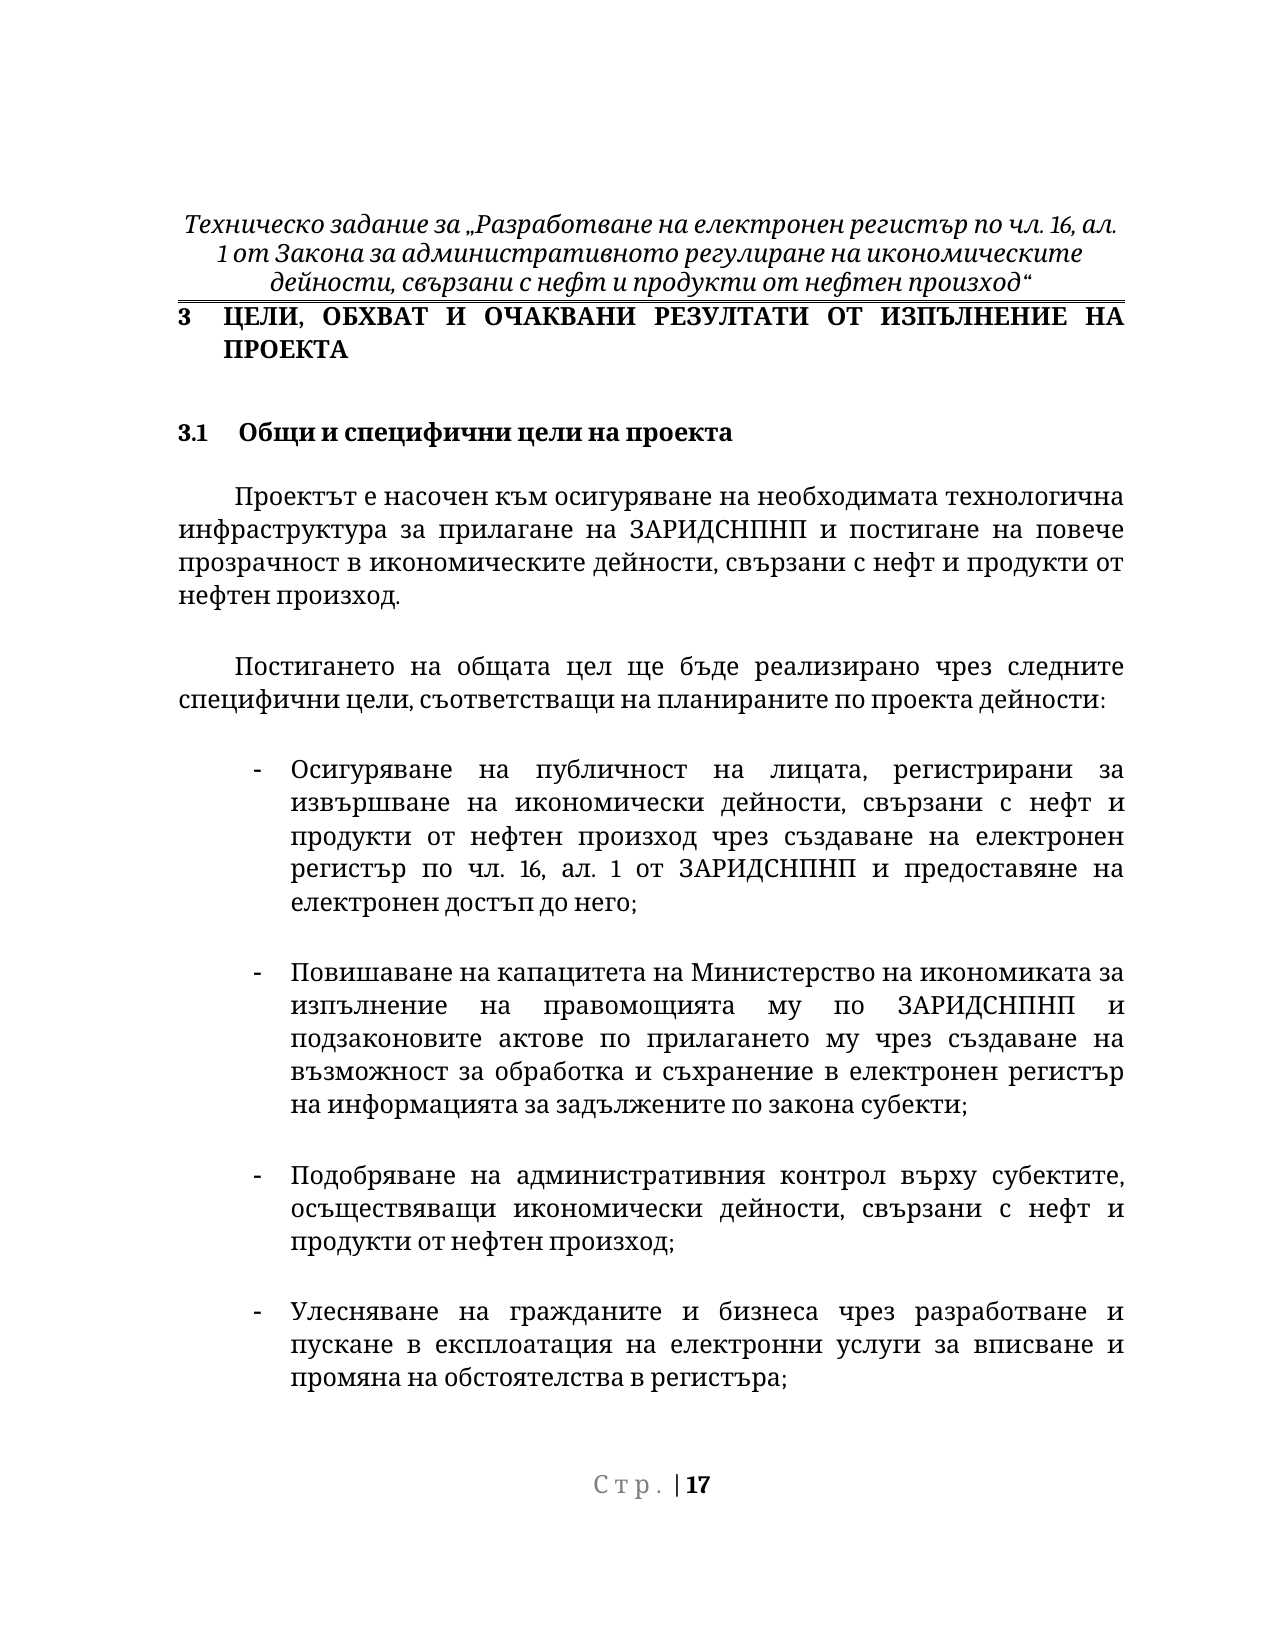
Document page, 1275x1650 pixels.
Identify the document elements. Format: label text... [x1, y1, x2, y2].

text Проектът е насочен към осигуряване на необходимата технологична инфраструктура за прилагане на ЗАРИДСНПНП и постигане на повече прозрачност в икономическите дейности, свързани с нефт и продукти от нефтен произход. [178, 483, 1125, 611]
list Повишаване на капацитета на Министерство на икономиката за изпълнение на правомощията му по ЗАРИДСНПНП и подзаконовите актове по прилагането му чрез създаване на възможност за обработка и съхранение в електронен регистър на информацията за задължените по закона субекти; [253, 959, 1125, 1120]
subtitle ЦЕЛИ, ОБХВАТ И ОЧАКВАНИ РЕЗУЛТАТИ ОТ ИЗПЪЛНЕНИЕ НА ПРОЕКТА [178, 303, 1125, 365]
list Улесняване на гражданите и бизнеса чрез разработване и пускане в експлоатация на електронни услуги за вписване и промяна на обстоятелства в регистъра; [253, 1298, 1125, 1393]
text Постигането на общата цел ще бъде реализирано чрез следните специфични цели, съответстващи на планираните по проекта дейности: [178, 653, 1125, 714]
list Осигуряване на публичност на лицата, регистрирани за извършване на икономически дейности, свързани с нефт и продукти от нефтен произход чрез създаване на електронен регистър по чл. 16, ал. 1 от ЗАРИДСНПНП и предоставяне на електронен достъп до него; [253, 756, 1125, 917]
subtitle Общи и специфични цели на проекта [178, 419, 1125, 448]
list Подобряване на административния контрол върху субектите, осъществяващи икономически дейности, свързани с нефт и продукти от нефтен произход; [253, 1162, 1125, 1256]
